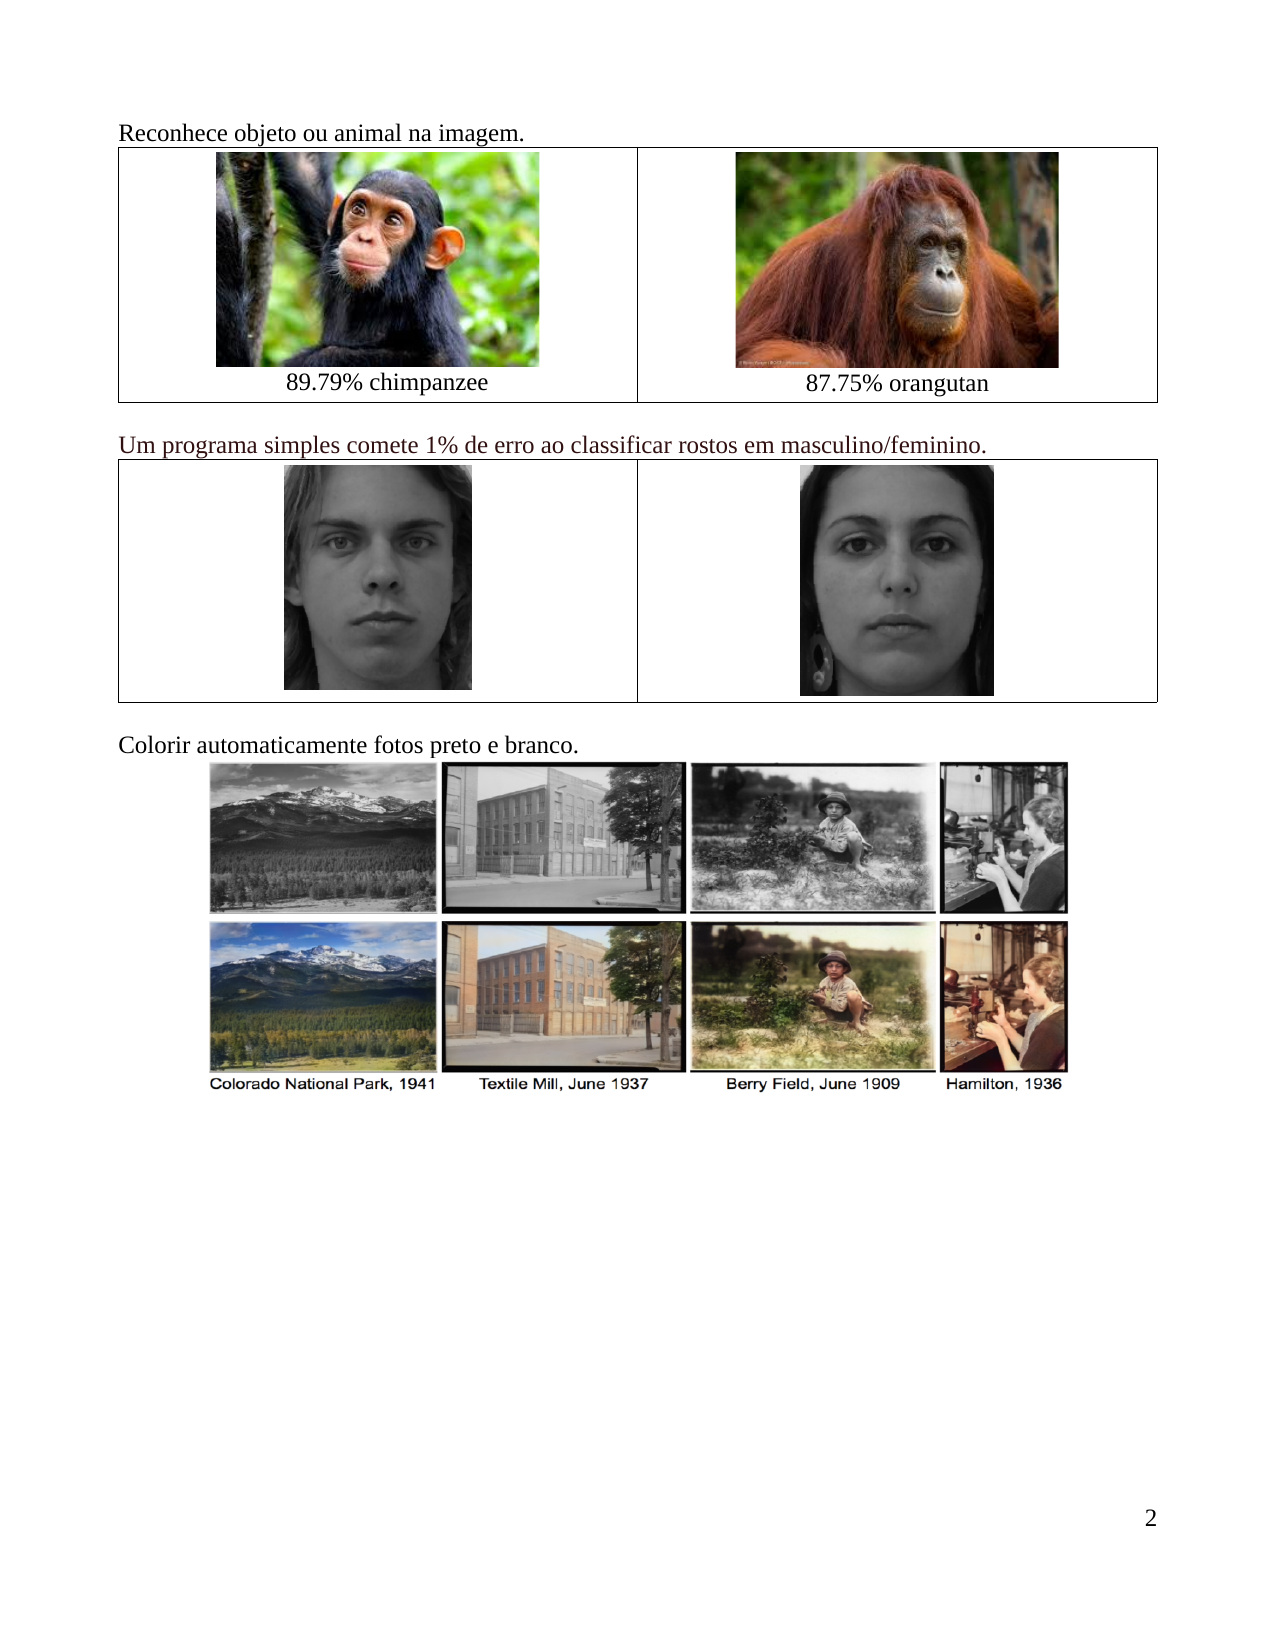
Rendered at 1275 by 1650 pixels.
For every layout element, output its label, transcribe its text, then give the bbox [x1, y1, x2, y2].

table_header [119, 460, 637, 702]
table_header 87.75% orangutan [638, 148, 1157, 402]
table_header 89.79% chimpanzee [119, 148, 637, 402]
picture [284, 465, 472, 690]
picture [735, 152, 1059, 368]
table_header [638, 460, 1157, 702]
picture [199, 758, 1076, 1095]
text Um programa simples comete 1% de erro ao classificar rostos em masculino/feminino. [118, 431, 1157, 459]
text Reconhece objeto ou animal na imagem. [118, 118, 1157, 147]
picture [216, 152, 540, 367]
picture [800, 465, 994, 696]
text Colorir automaticamente fotos preto e branco. [118, 730, 1157, 759]
